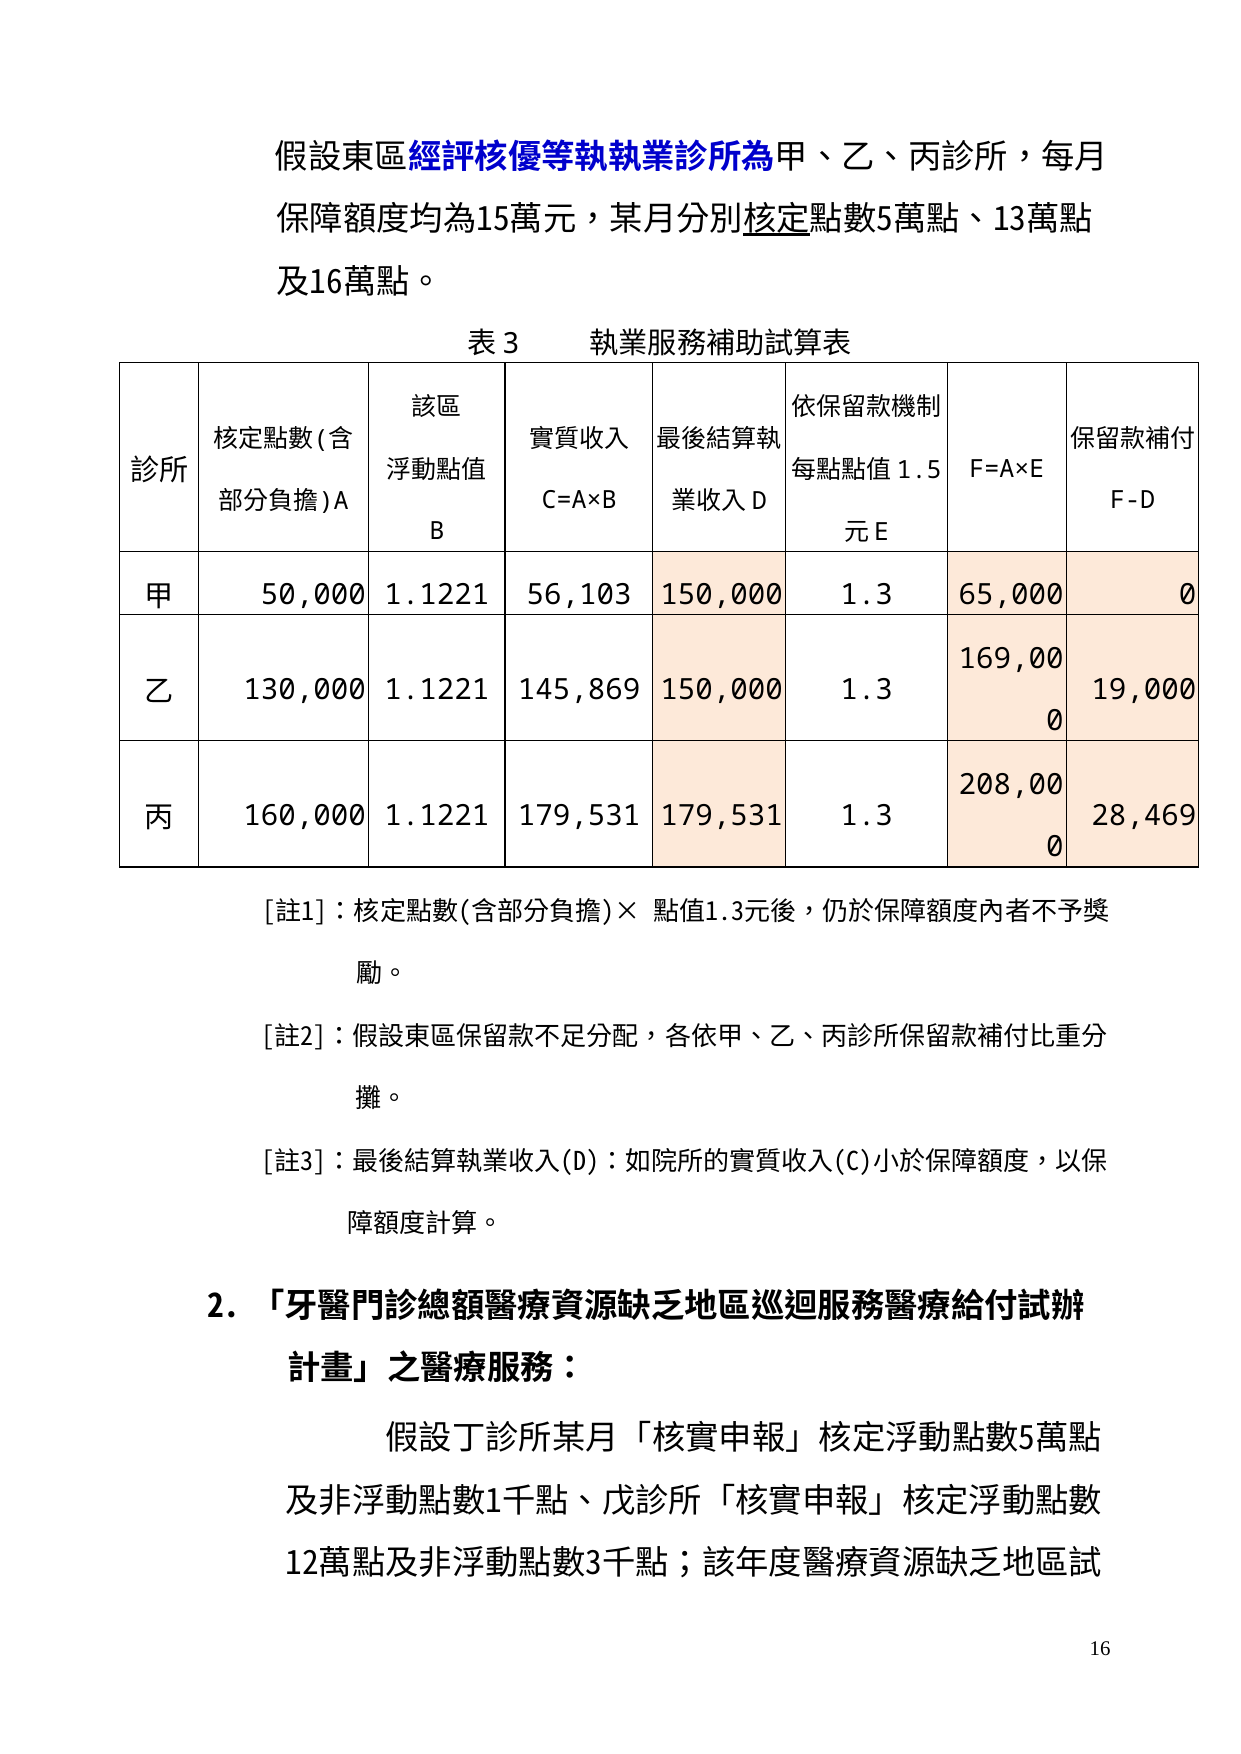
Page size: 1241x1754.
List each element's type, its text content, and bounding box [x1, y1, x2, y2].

table_cell 169,000 [948, 615, 1066, 740]
table_cell 1.3 [786, 615, 947, 740]
table_cell 50,000 [199, 552, 368, 614]
table_header 表3 執業服務補助試算表 [120, 300, 1199, 362]
table_cell 實質收入C=A×B [506, 363, 652, 551]
table_cell 1.1221 [369, 552, 504, 614]
table_cell 保留款補付F-D [1067, 363, 1198, 551]
table_cell 該區 浮動點值 B [369, 363, 504, 551]
table_cell 208,000 [948, 741, 1066, 866]
table_cell 1.1221 [369, 741, 504, 866]
text 假設東區經評核優等執執業診所為甲、乙、丙診所，每月保障額度均為15萬元，某月分別核定點數5萬點、13萬點及16萬點。 [274, 112, 1110, 300]
table_cell 依保留款機制每點點值1.5元E [786, 363, 947, 551]
table_cell 核定點數(含部分負擔)A [199, 363, 368, 551]
table_cell 160,000 [199, 741, 368, 866]
table_cell 145,869 [506, 615, 652, 740]
table_cell 1.3 [786, 741, 947, 866]
table_cell 19,000 [1067, 615, 1198, 740]
table_cell 甲 [120, 552, 198, 614]
table_cell 179,531 [506, 741, 652, 866]
text [註1]：核定點數(含部分負擔)× 點值1.3元後，仍於保障額度內者不予獎勵。 [263, 868, 1110, 992]
table_cell 診所 [120, 363, 198, 551]
table_cell 1.3 [786, 552, 947, 614]
table_cell 150,000 [653, 552, 785, 614]
text [註3]：最後結算執業收入(D)：如院所的實質收入(C)小於保障額度，以保障額度計算。 [261, 1117, 1110, 1242]
table_cell 0 [1067, 552, 1198, 614]
table_cell 130,000 [199, 615, 368, 740]
table_cell F=A×E [948, 363, 1066, 551]
text 假設丁診所某月「核實申報」核定浮動點數5萬點及非浮動點數1千點、戊診所「核實申報」核定浮動點數12萬點及非浮動點數3千點；該年度醫療資源缺乏地區試 [285, 1394, 1110, 1581]
table_cell 65,000 [948, 552, 1066, 614]
table_cell 150,000 [653, 615, 785, 740]
table_cell 56,103 [506, 552, 652, 614]
list 「牙醫門診總額醫療資源缺乏地區巡迴服務醫療給付試辦計畫」之醫療服務： [207, 1261, 1110, 1386]
table_cell 丙 [120, 741, 198, 866]
text [註2]：假設東區保留款不足分配，各依甲、乙、丙診所保留款補付比重分攤。 [261, 992, 1110, 1117]
table_cell 乙 [120, 615, 198, 740]
table_cell 179,531 [653, 741, 785, 866]
table_cell 1.1221 [369, 615, 504, 740]
table_cell 28,469 [1067, 741, 1198, 866]
table_cell 最後結算執業收入D [653, 363, 785, 551]
